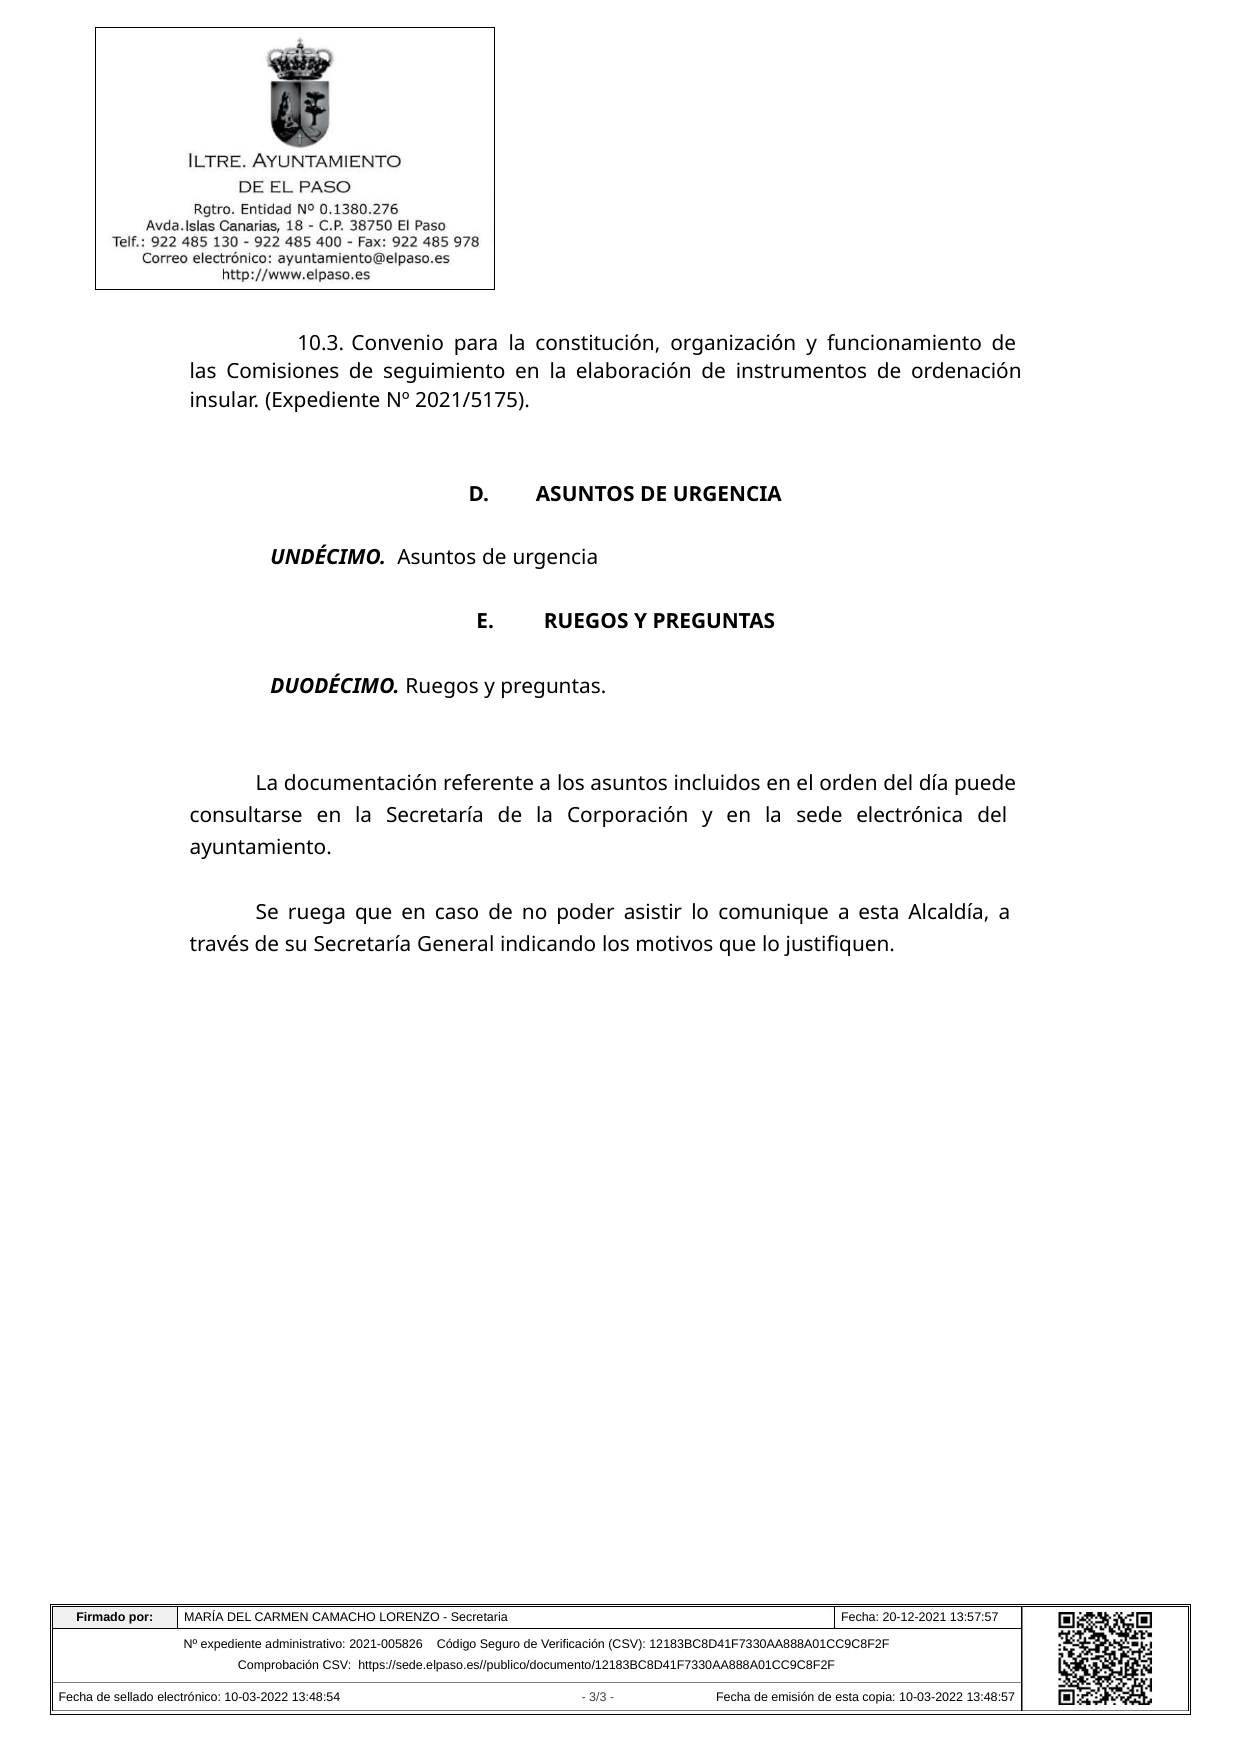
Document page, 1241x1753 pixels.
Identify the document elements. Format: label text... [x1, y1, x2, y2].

text La documentación referente a los asuntos incluidos en el orden del día puede [255, 770, 1076, 795]
text Nº expediente administrativo: 2021-005826 Código Seguro de Verificación (CSV): 12183BC8D41F7330AA888A01CC9C8F2F [183, 1638, 915, 1652]
text MARÍA DEL CARMEN CAMACHO LORENZO - Secretaria [184, 1610, 533, 1624]
text Fecha de emisión de esta copia: 10-03-2022 13:48:57 [716, 1690, 1040, 1704]
text - 3/3 - [581, 1691, 633, 1705]
text 10.3. Convenio para la constitución, organización y funcionamiento de [297, 330, 1076, 355]
text Comprobación CSV: https://sede.elpaso.es//publico/documento/12183BC8D41F7330AA888A01CC9C8F2F [238, 1658, 915, 1672]
text UNDÉCIMO. Asuntos de urgencia [270, 544, 634, 569]
text ayuntamiento. [189, 835, 1076, 860]
text insular. (Expediente Nº 2021/5175). [189, 387, 1076, 412]
text las Comisiones de seguimiento en la elaboración de instrumentos de ordenación [189, 359, 1076, 384]
text Fecha de sellado electrónico: 10-03-2022 13:48:54 [58, 1690, 365, 1704]
text D. [468, 481, 514, 506]
text Se ruega que en caso de no poder asistir lo comunique a esta Alcaldía, a [255, 899, 1076, 924]
text E. [476, 608, 518, 634]
picture [51, 1605, 1190, 1714]
text DUODÉCIMO. Ruegos y preguntas. [270, 673, 643, 698]
text consultarse en la Secretaría de la Corporación y en la sede electrónica del [189, 803, 1076, 828]
picture [96, 28, 494, 289]
text Firmado por: [76, 1610, 172, 1624]
text Fecha: 20-12-2021 13:57:57 [841, 1610, 1022, 1624]
text RUEGOS Y PREGUNTAS [543, 608, 792, 634]
text través de su Secretaría General indicando los motivos que lo justifiquen. [189, 932, 1076, 957]
text ASUNTOS DE URGENCIA [536, 481, 797, 506]
